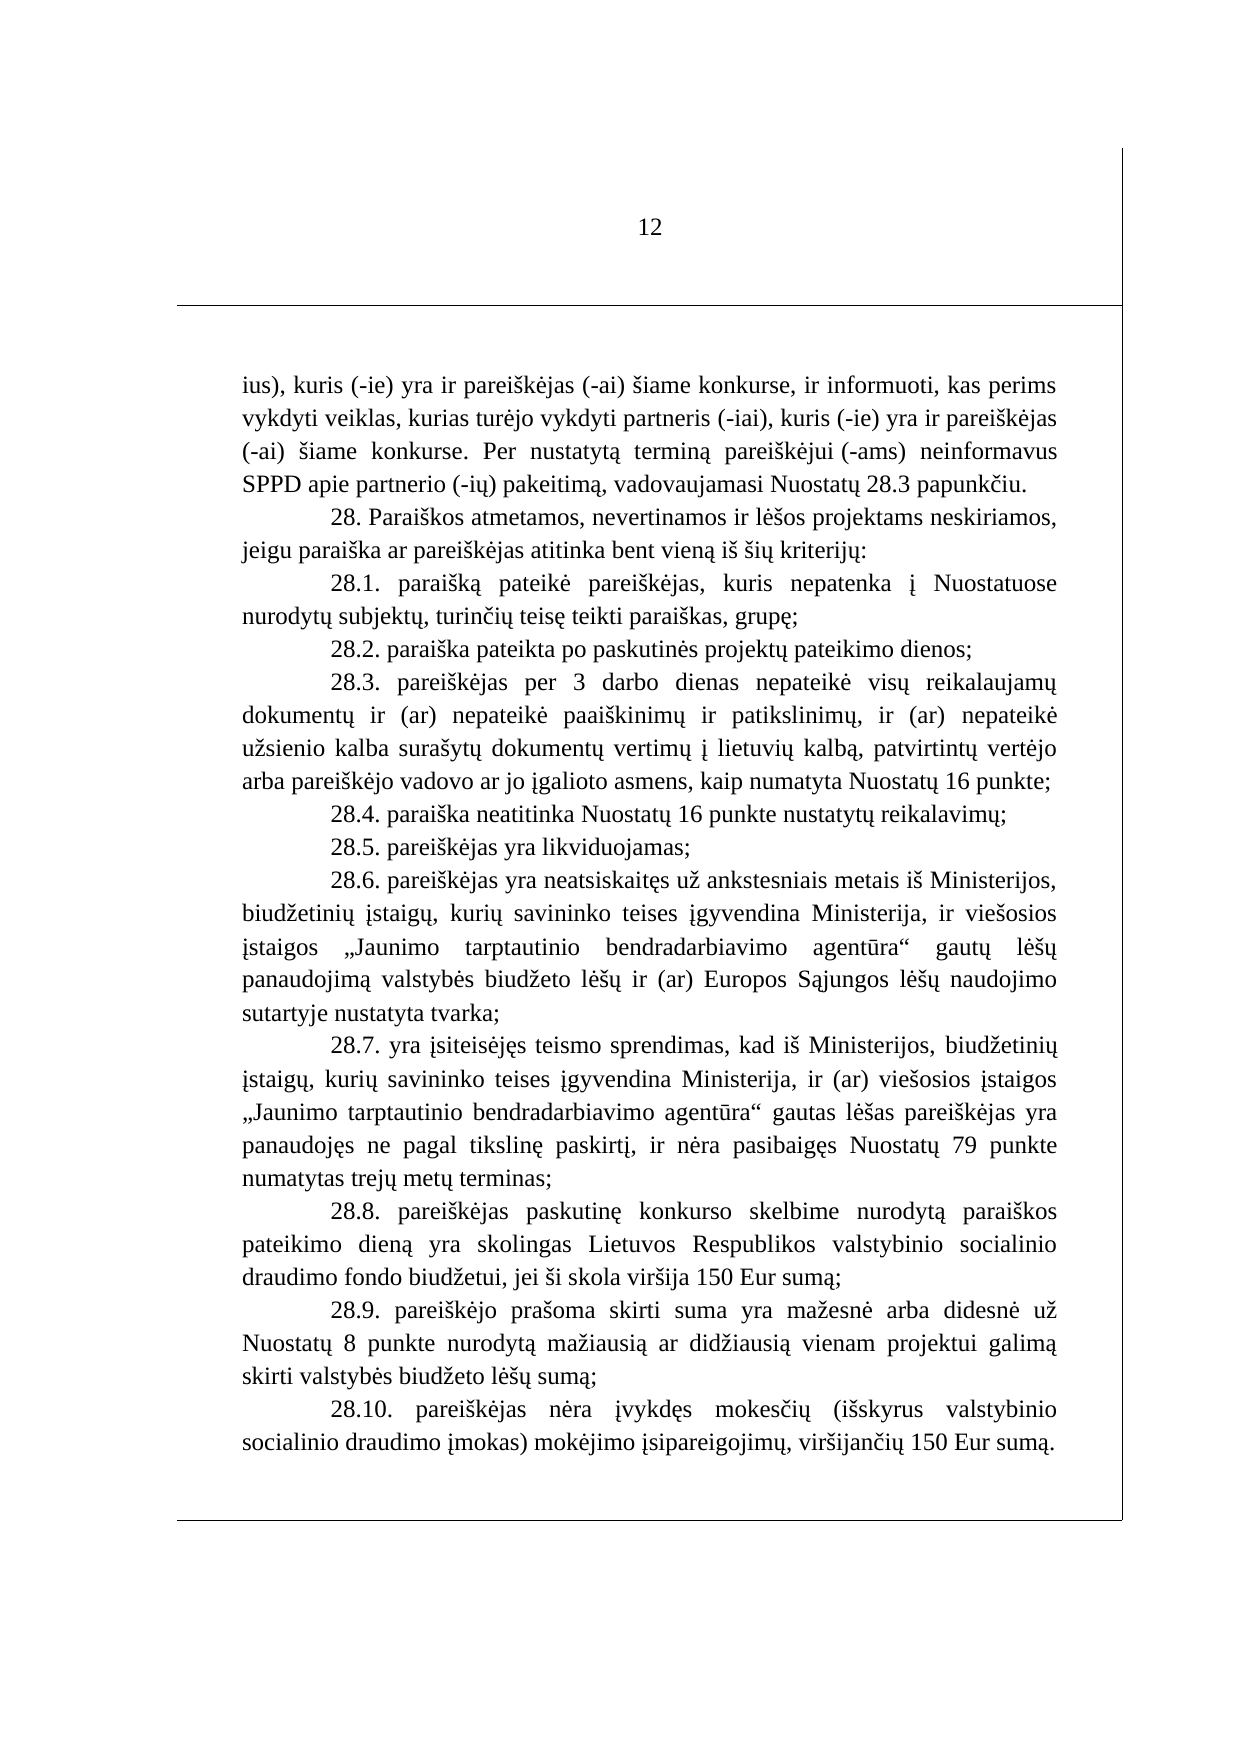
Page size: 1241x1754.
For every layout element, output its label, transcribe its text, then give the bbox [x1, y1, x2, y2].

text 28.10. pareiškėjas nėra įvykdęs mokesčių (išskyrus valstybinio socialinio draudimo įmokas) mokėjimo įsipareigojimų, viršijančių 150 Eur sumą. [177, 1329, 1122, 1520]
text 28.7. yra įsiteisėjęs teismo sprendimas, kad iš Ministerijos, biudžetinių įstaigų, kurių savininko teises įgyvendina Ministerija, ir (ar) viešosios įstaigos „Jaunimo tarptautinio bendradarbiavimo agentūra“ gautas lėšas pareiškėjas yra panaudojęs ne pagal tikslinę paskirtį, ir nėra pasibaigęs Nuostatų 79 punkte numatytas trejų metų terminas; [177, 966, 1122, 1131]
text 28.3. pareiškėjas per 3 darbo dienas nepateikė visų reikalaujamų dokumentų ir (ar) nepateikė paaiškinimų ir patikslinimų, ir (ar) nepateikė užsienio kalba surašytų dokumentų vertimų į lietuvių kalbą, patvirtintų vertėjo arba pareiškėjo vadovo ar jo įgalioto asmens, kaip numatyta Nuostatų 16 punkte; [177, 603, 1122, 735]
text 28. Paraiškos atmetamos, nevertinamos ir lėšos projektams neskiriamos, jeigu paraiška ar pareiškėjas atitinka bent vieną iš šių kriterijų: [177, 438, 1122, 504]
text 28.1. paraišką pateikė pareiškėjas, kuris nepatenka į Nuostatuose nurodytų subjektų, turinčių teisę teikti paraiškas, grupę; [177, 504, 1122, 570]
text 28.9. pareiškėjo prašoma skirti suma yra mažesnė arba didesnė už Nuostatų 8 punkte nurodytą mažiausią ar didžiausią vienam projektui galimą skirti valstybės biudžeto lėšų sumą; [177, 1230, 1122, 1329]
text 28.6. pareiškėjas yra neatsiskaitęs už ankstesniais metais iš Ministerijos, biudžetinių įstaigų, kurių savininko teises įgyvendina Ministerija, ir viešosios įstaigos „Jaunimo tarptautinio bendradarbiavimo agentūra“ gautų lėšų panaudojimą valstybės biudžeto lėšų ir (ar) Europos Sąjungos lėšų naudojimo sutartyje nustatyta tvarka; [177, 801, 1122, 966]
text 28.8. pareiškėjas paskutinę konkurso skelbime nurodytą paraiškos pateikimo dieną yra skolingas Lietuvos Respublikos valstybinio socialinio draudimo fondo biudžetui, jei ši skola viršija 150 Eur sumą; [177, 1131, 1122, 1230]
text 27. Nustatęs, kad konkurso pareiškėjas yra kito (-ų) šiame konkurse dalyvaujančio (‑ių) pareiškėjo (-ų) partneris, prisidėsiantis prie pareiškėjo projekto veiklų įgyvendinimo, SPPD kreipiasi į pareiškėją, kurio partneris pastarasis yra, ir nurodo per 3 darbo dienas atsisakyti ir (ar) pakeisti partnerį (-ius), kuris (-ie) yra ir pareiškėjas (-ai) šiame konkurse, ir informuoti, kas perims vykdyti veiklas, kurias turėjo vykdyti partneris (‑iai), kuris (-ie) yra ir pareiškėjas (-ai) šiame konkurse. Per nustatytą terminą pareiškėjui (‑ams) neinformavus SPPD apie partnerio (-ių) pakeitimą, vadovaujamasi Nuostatų 28.3 papunkčiu. [177, 306, 1122, 438]
text 28.2. paraiška pateikta po paskutinės projektų pateikimo dienos; [177, 570, 1122, 603]
text 28.4. paraiška neatitinka Nuostatų 16 punkte nustatytų reikalavimų; [177, 735, 1122, 768]
text 28.5. pareiškėjas yra likviduojamas; [177, 768, 1122, 801]
